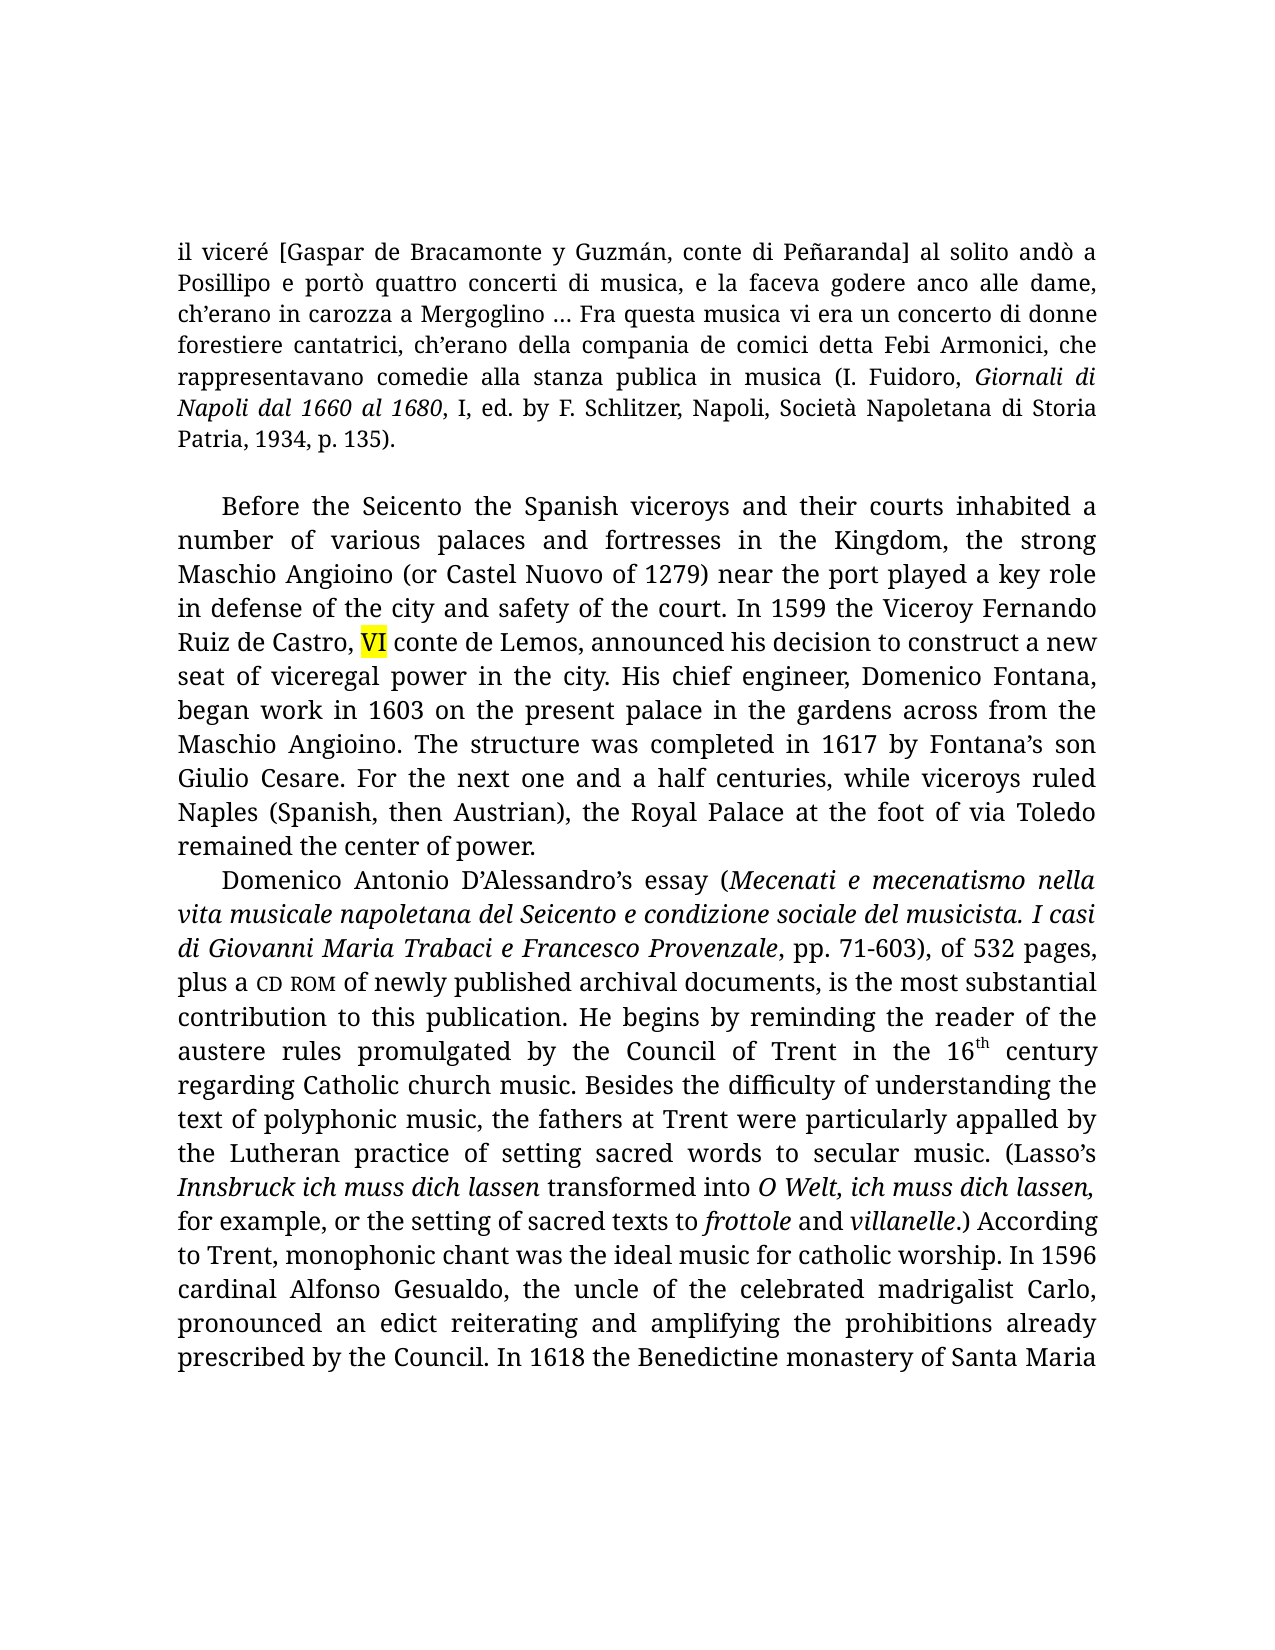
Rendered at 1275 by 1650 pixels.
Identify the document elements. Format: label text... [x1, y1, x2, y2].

text Domenico Antonio D’Alessandro’s essay (Mecenati e mecenatismo nella vita musicale napoletana del Seicento e condizione sociale del musicista. I casi di Giovanni Maria Trabaci e Francesco Provenzale, pp. 71-603), of 532 pages, plus a cd rom of newly published archival documents, is the most substantial contribution to this publication. He begins by reminding the reader of the austere rules promulgated by the Council of Trent in the 16th century regarding Catholic church music. Besides the difficulty of understanding the text of polyphonic music, the fathers at Trent were particularly appalled by the Lutheran practice of setting sacred words to secular music. (Lasso’s Innsbruck ich muss dich lassen transformed into O Welt, ich muss dich lassen, for example, or the setting of sacred texts to frottole and villanelle.) According to Trent, monophonic chant was the ideal music for catholic worship. In 1596 cardinal Alfonso Gesualdo, the uncle of the celebrated madrigalist Carlo, pronounced an edict reiterating and amplifying the prohibitions already prescribed by the Council. In 1618 the Benedictine monastery of Santa Maria [177, 863, 1098, 1374]
text il viceré [Gaspar de Bracamonte y Guzmán, conte di Peñaranda] al solito andò a Posillipo e portò quattro concerti di musica, e la faceva godere anco alle dame, ch’erano in carozza a Mergoglino … Fra questa musica vi era un concerto di donne forestiere cantatrici, ch’erano della compania de comici detta Febi Armonici, che rappresentavano comedie alla stanza publica in musica (I. Fuidoro, Giornali di Napoli dal 1660 al 1680, I, ed. by F. Schlitzer, Napoli, Società Napoletana di Storia Patria, 1934, p. 135). [177, 235, 1098, 454]
text Before the Seicento the Spanish viceroys and their courts inhabited a number of various palaces and fortresses in the Kingdom, the strong Maschio Angioino (or Castel Nuovo of 1279) near the port played a key role in defense of the city and safety of the court. In 1599 the Viceroy Fernando Ruiz de Castro, VI conte de Lemos, announced his decision to construct a new seat of viceregal power in the city. His chief engineer, Domenico Fontana, began work in 1603 on the present palace in the gardens across from the Maschio Angioino. The structure was completed in 1617 by Fontana’s son Giulio Cesare. For the next one and a half centuries, while viceroys ruled Naples (Spanish, then Austrian), the Royal Palace at the foot of via Toledo remained the center of power. [177, 488, 1098, 863]
